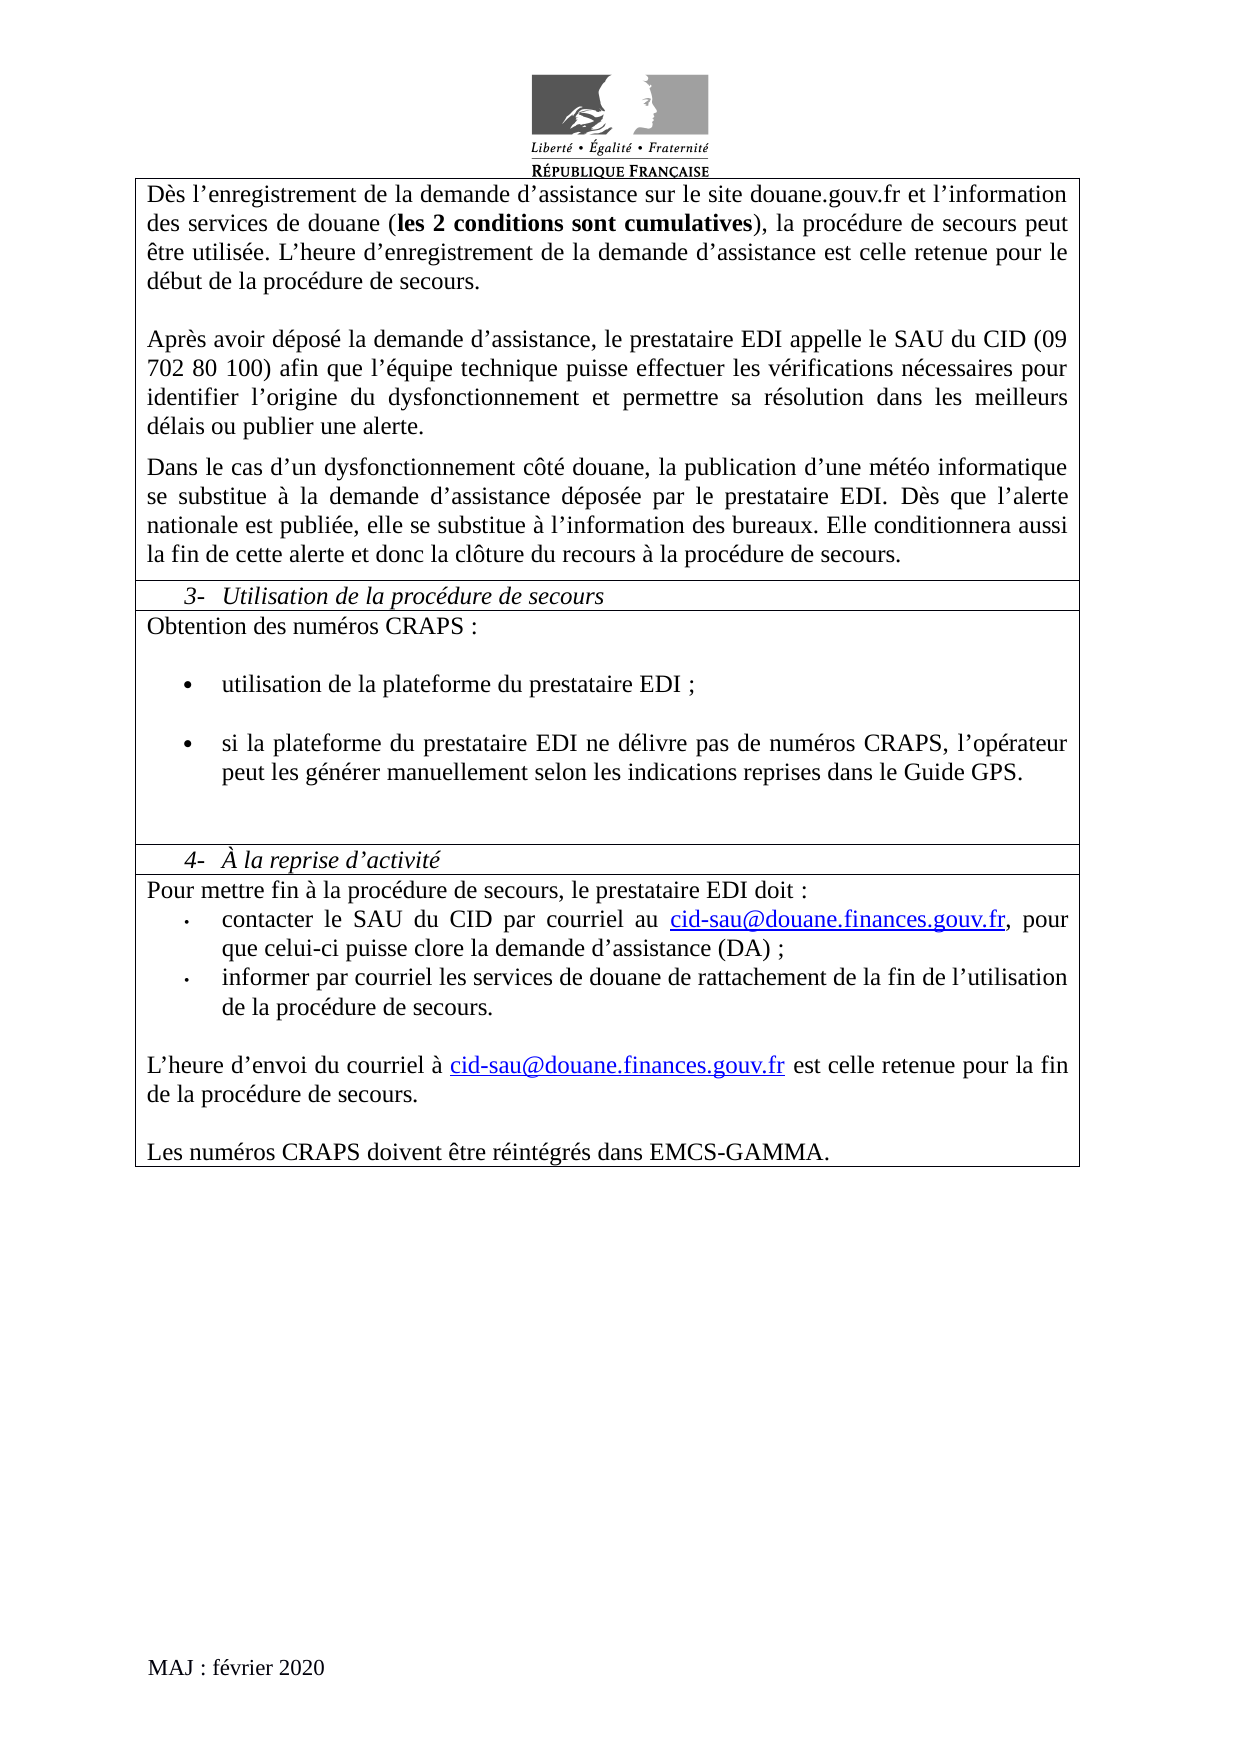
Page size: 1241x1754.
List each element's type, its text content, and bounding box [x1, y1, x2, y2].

picture [531, 73, 709, 178]
table_cell Dès l’enregistrement de la demande d’assistance sur le site douane.gouv.fr et l’information des services de douane (les 2 conditions sont cumulatives), la procédure de secours peut être utilisée. L’heure d’enregistrement de la demande d’assistance est celle retenue pour le début de la procédure de secours. Après avoir déposé la demande d’assistance, le prestataire EDI appelle le SAU du CID (09 702 80 100) afin que l’équipe technique puisse effectuer les vérifications nécessaires pour identifier l’origine du dysfonctionnement et permettre sa résolution dans les meilleurs délais ou publier une alerte. Dans le cas d’un dysfonctionnement côté douane, la publication d’une météo informatique se substitue à la demande d’assistance déposée par le prestataire EDI. Dès que l’alerte nationale est publiée, elle se substitue à l’information des bureaux. Elle conditionnera aussi la fin de cette alerte et donc la clôture du recours à la procédure de secours. [136, 179, 1079, 580]
table_cell Utilisation de la procédure de secours [136, 581, 1079, 610]
table_cell Pour mettre fin à la procédure de secours, le prestataire EDI doit : contacter le SAU du CID par courriel au cid-sau@douane.finances.gouv.fr, pour que celui-ci puisse clore la demande d’assistance (DA) ; informer par courriel les services de douane de rattachement de la fin de l’utilisation de la procédure de secours. L’heure d’envoi du courriel à cid-sau@douane.finances.gouv.fr est celle retenue pour la fin de la procédure de secours. Les numéros CRAPS doivent être réintégrés dans EMCS-GAMMA. [136, 875, 1079, 1166]
table_cell Obtention des numéros CRAPS : utilisation de la plateforme du prestataire EDI ; si la plateforme du prestataire EDI ne délivre pas de numéros CRAPS, l’opérateur peut les générer manuellement selon les indications reprises dans le Guide GPS. [136, 611, 1079, 844]
table_cell À la reprise d’activité [136, 845, 1079, 874]
